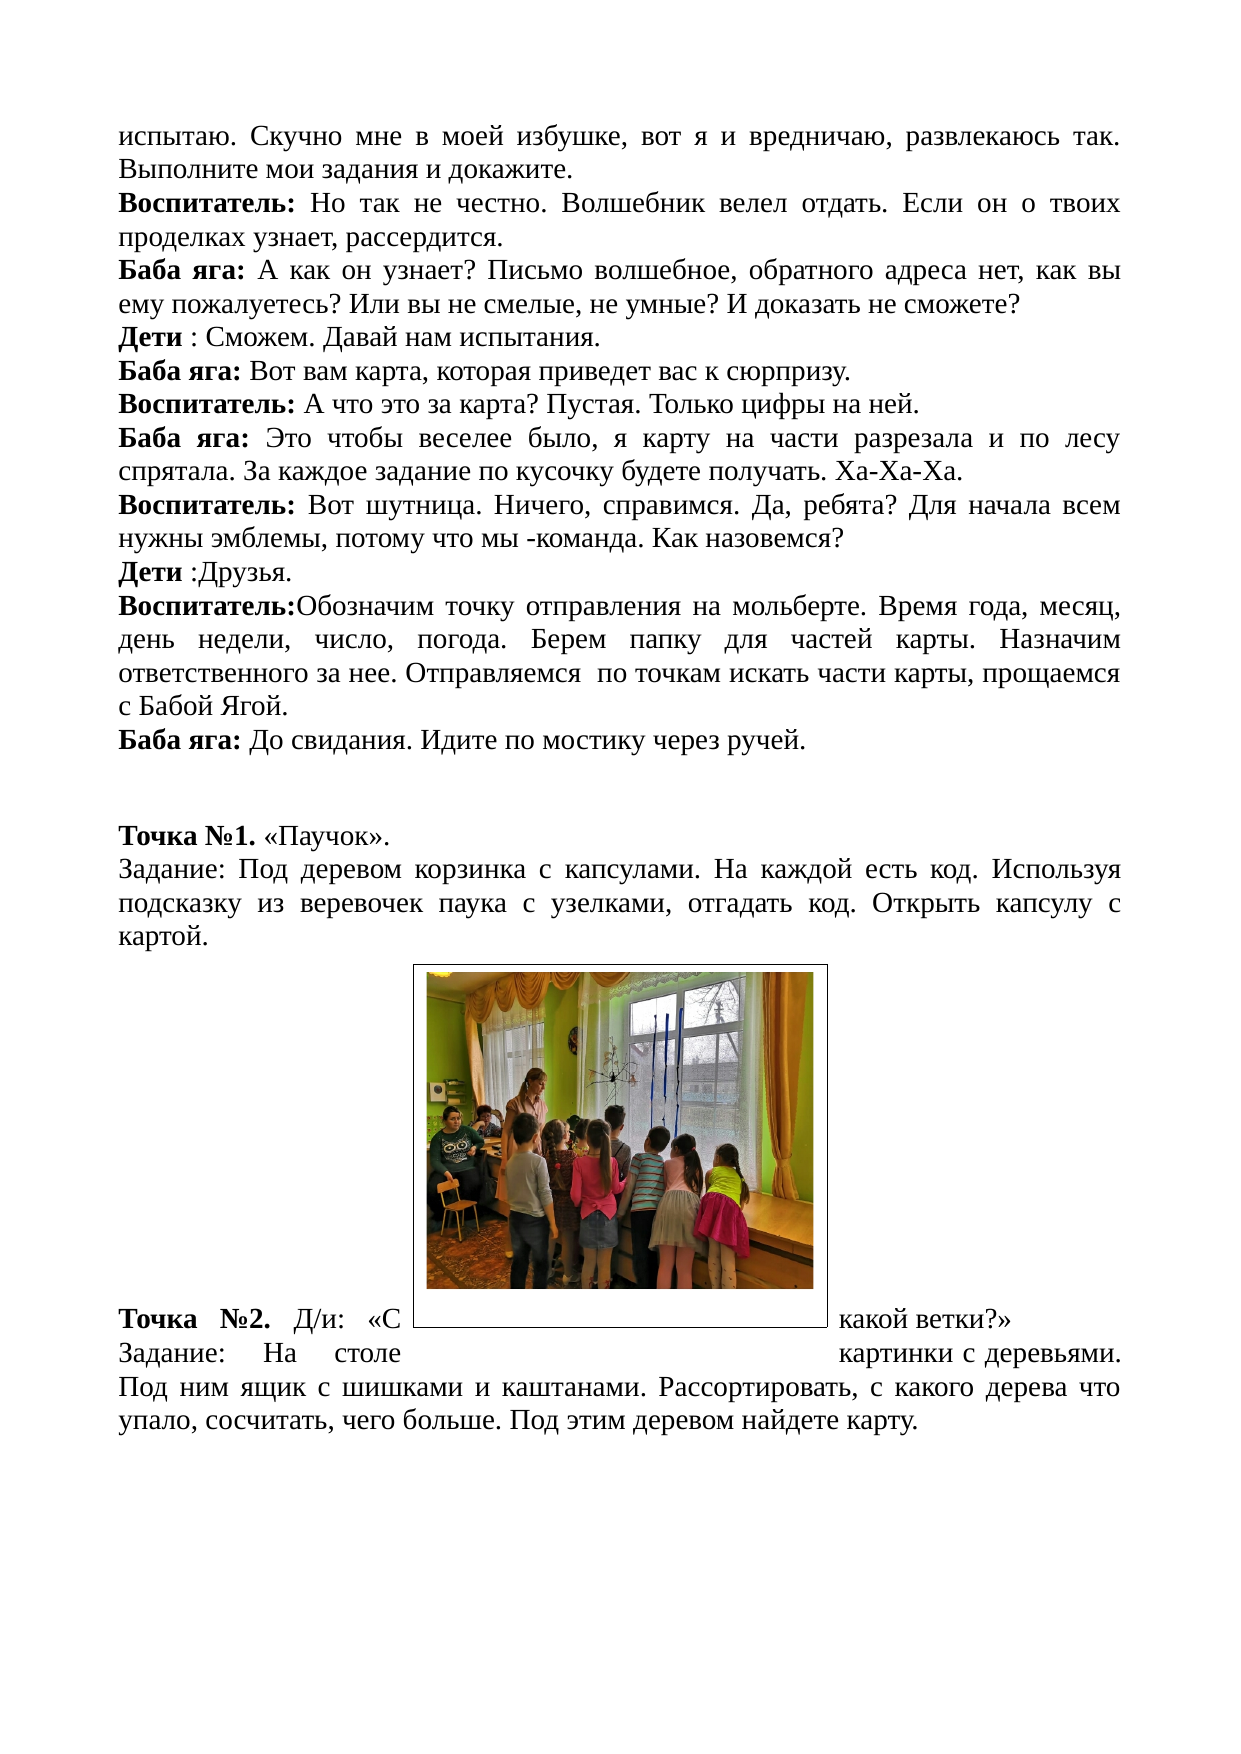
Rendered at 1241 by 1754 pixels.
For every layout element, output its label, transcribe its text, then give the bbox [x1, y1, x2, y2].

text Баба яга: Вот вам карта, которая приведет вас к сюрпризу. [118, 353, 1122, 386]
text Воспитатель: Вот шутница. Ничего, справимся. Да, ребята? Для начала всем нужны эмблемы, потому что мы -команда. Как назовемся? [118, 487, 1122, 554]
text Воспитатель: А что это за карта? Пустая. Только цифры на ней. [118, 386, 1122, 420]
text Дети :Друзья. [118, 554, 1122, 588]
text Воспитатель: Но так не честно. Волшебник велел отдать. Если он о твоих проделках узнает, рассердится. [118, 185, 1122, 252]
text Дети : Сможем. Давай нам испытания. [118, 319, 1122, 353]
picture [426, 972, 814, 1290]
text Воспитатель:Обозначим точку отправления на мольберте. Время года, месяц, день недели, число, погода. Берем папку для частей карты. Назначим ответственного за нее. Отправляемся по точкам искать части карты, прощаемся с Бабой Ягой. [118, 588, 1122, 722]
text Баба яга: Это чтобы веселее было, я карту на части разрезала и по лесу спрятала. За каждое задание по кусочку будете получать. Ха-Ха-Ха. [118, 420, 1122, 487]
text Задание: На столе картинки с деревьями. Под ним ящик с шишками и каштанами. Рассортировать, с какого дерева что упало, сосчитать, чего больше. Под этим деревом найдете карту. [118, 1335, 1122, 1436]
text Задание: Под деревом корзинка с капсулами. На каждой есть код. Используя подсказку из веревочек паука с узелками, отгадать код. Открыть капсулу с картой. [118, 851, 1122, 952]
text Баба яга: А как он узнает? Письмо волшебное, обратного адреса нет, как вы ему пожалуетесь? Или вы не смелые, не умные? И доказать не сможете? [118, 252, 1122, 319]
text Точка №1. «Паучок». [118, 818, 1122, 851]
text испытаю. Скучно мне в моей избушке, вот я и вредничаю, развлекаюсь так. Выполните мои задания и докажите. [118, 118, 1122, 185]
text Точка №2. Д/и: «С какой ветки?» [118, 1302, 1122, 1335]
text Баба яга: До свидания. Идите по мостику через ручей. [118, 722, 1122, 755]
